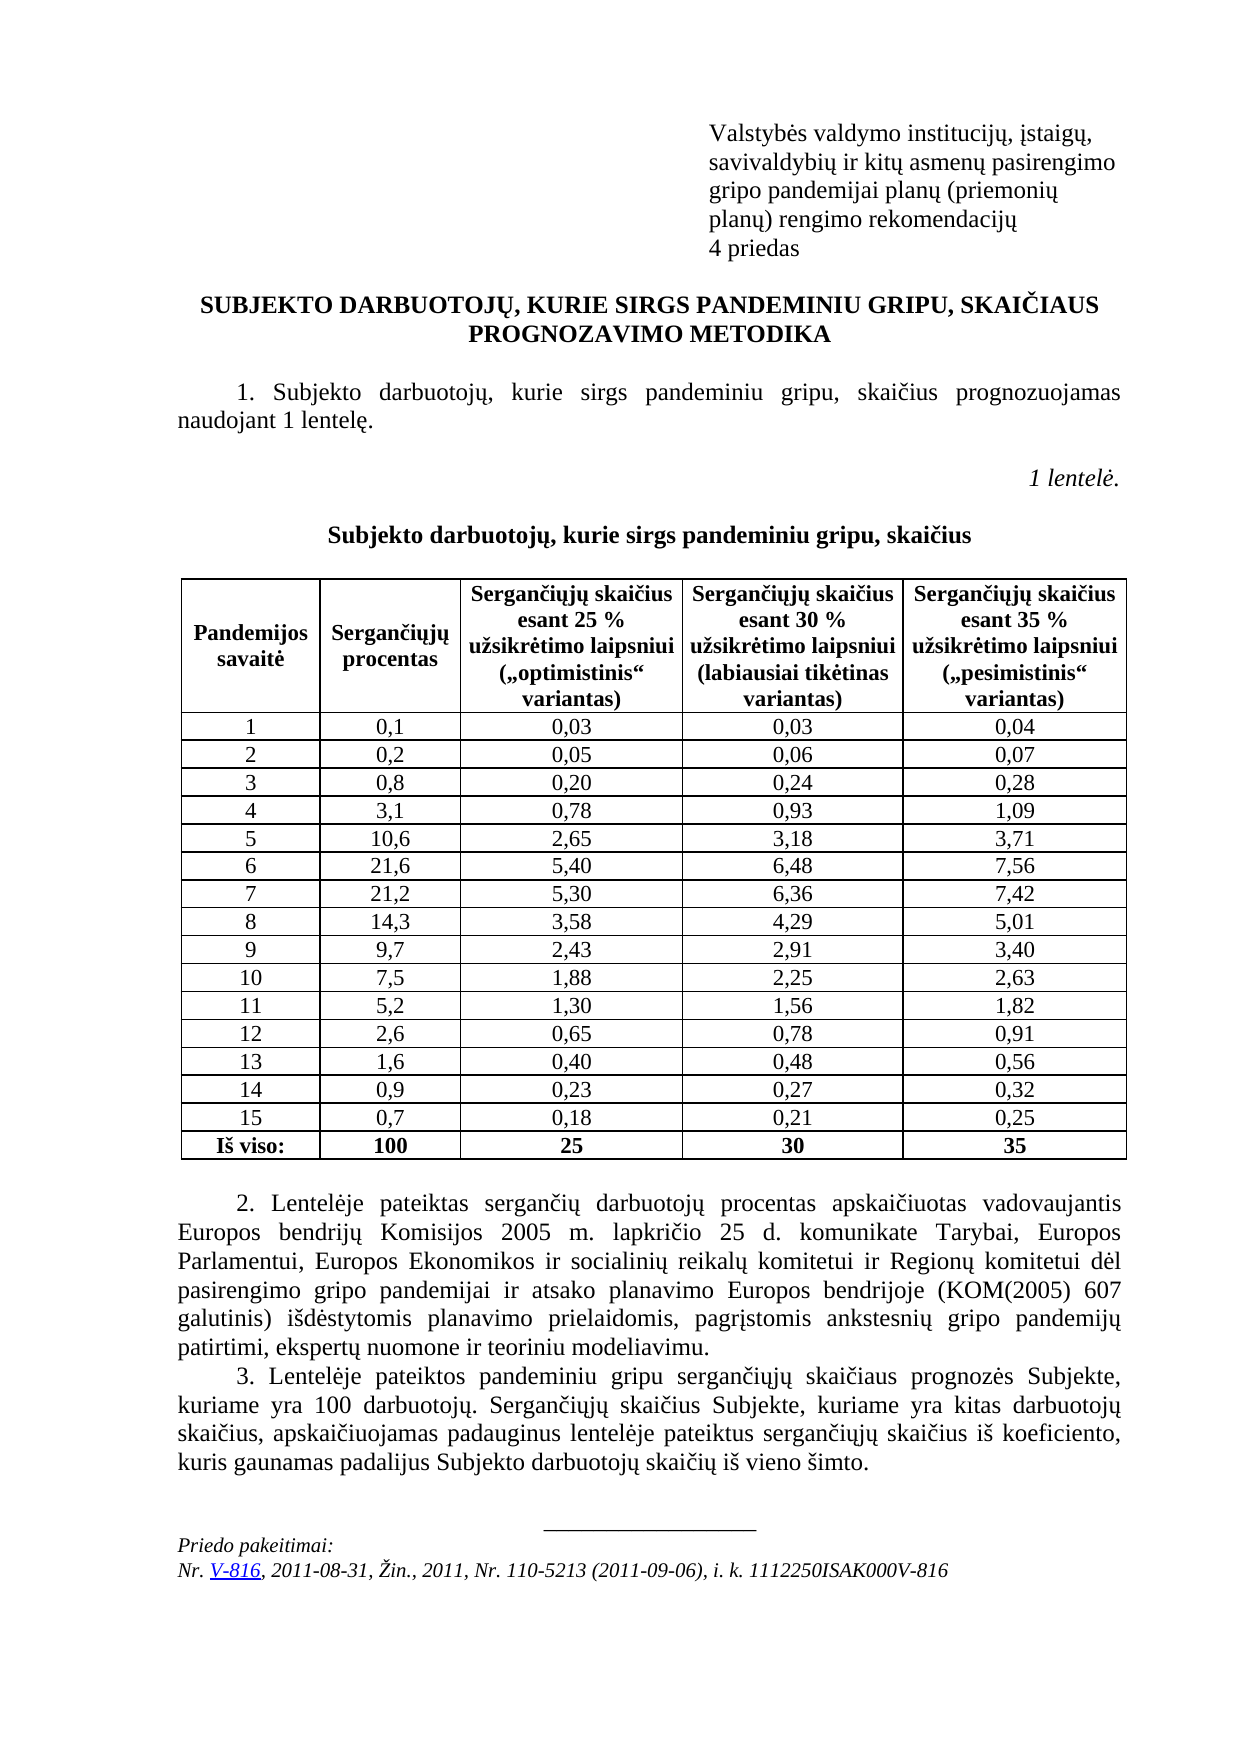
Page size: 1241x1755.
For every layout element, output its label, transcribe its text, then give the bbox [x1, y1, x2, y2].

table_cell 1,82 [904, 992, 1126, 1018]
table_cell 0,07 [904, 741, 1126, 767]
table_cell 3 [182, 769, 319, 795]
table_cell 14,3 [321, 908, 460, 935]
table_cell 0,1 [321, 713, 460, 739]
table_cell 7,56 [904, 853, 1126, 879]
table_cell 100 [321, 1132, 460, 1158]
table_cell 1,6 [321, 1048, 460, 1074]
table_cell 0,03 [683, 713, 902, 739]
table_cell 0,8 [321, 769, 460, 795]
table_cell 0,91 [904, 1020, 1126, 1046]
table_cell 0,65 [461, 1020, 682, 1046]
table_cell 0,25 [904, 1104, 1126, 1130]
table_cell 7,42 [904, 881, 1126, 907]
table_cell 35 [904, 1132, 1126, 1158]
table_cell 21,6 [321, 853, 460, 879]
table_cell 5,2 [321, 992, 460, 1018]
table_cell 5,30 [461, 881, 682, 907]
table_cell 30 [683, 1132, 902, 1158]
table_cell 4 [182, 797, 319, 823]
table_cell 9,7 [321, 936, 460, 963]
text Priedo pakeitimai: [177, 1533, 1122, 1557]
text _________________ [177, 1505, 1122, 1533]
table_cell 11 [182, 992, 319, 1018]
text 3. Lentelėje pateiktos pandeminiu gripu sergančiųjų skaičiaus prognozės Subjekte, kuriame yra 100 darbuotojų. Sergančiųjų skaičius Subjekte, kuriame yra kitas darbuotojų skaičius, apskaičiuojamas padauginus lentelėje pateiktus sergančiųjų skaičius iš koeficiento, kuris gaunamas padalijus Subjekto darbuotojų skaičių iš vieno šimto. [177, 1361, 1122, 1476]
table_cell 6 [182, 853, 319, 879]
table_cell 0,7 [321, 1104, 460, 1130]
table_cell 10,6 [321, 825, 460, 851]
table_cell 0,23 [461, 1076, 682, 1102]
table_cell 0,2 [321, 741, 460, 767]
table_cell 0,93 [683, 797, 902, 823]
table_cell 0,27 [683, 1076, 902, 1102]
table_cell 9 [182, 936, 319, 963]
table_cell 1,30 [461, 992, 682, 1018]
table_cell Iš viso: [182, 1132, 319, 1158]
table_header Sergančiųjų skaičius esant 35 % užsikrėtimo laipsniui („pesimistinis“ variantas) [904, 580, 1126, 711]
table_cell 0,04 [904, 713, 1126, 739]
table_cell 1,88 [461, 964, 682, 991]
table_cell 0,20 [461, 769, 682, 795]
table_cell 21,2 [321, 881, 460, 907]
text Valstybės valdymo institucijų, įstaigų, [702, 118, 1122, 147]
table_cell 2,63 [904, 964, 1126, 991]
table_cell 3,1 [321, 797, 460, 823]
table_cell 25 [461, 1132, 682, 1158]
table_cell 2,65 [461, 825, 682, 851]
table_cell 2 [182, 741, 319, 767]
table_header Sergančiųjų skaičius esant 30 % užsikrėtimo laipsniui (labiausiai tikėtinas variantas) [683, 580, 902, 711]
table_cell 0,05 [461, 741, 682, 767]
text SUBJEKTO DARBUOTOJŲ, KURIE SIRGS PANDEMINIU GRIPU, SKAIČIAUS PROGNOZAVIMO METODIKA [177, 291, 1122, 348]
text Nr. V-816, 2011-08-31, Žin., 2011, Nr. 110-5213 (2011-09-06), i. k. 1112250ISAK000V-816 [177, 1557, 1122, 1582]
table_cell 2,43 [461, 936, 682, 963]
table_cell 15 [182, 1104, 319, 1130]
table_cell 0,28 [904, 769, 1126, 795]
table_cell 1,56 [683, 992, 902, 1018]
text 1 lentelė. [177, 463, 1122, 492]
table_cell 10 [182, 964, 319, 991]
table_cell 12 [182, 1020, 319, 1046]
table_cell 3,71 [904, 825, 1126, 851]
table_cell 6,48 [683, 853, 902, 879]
table_cell 4,29 [683, 908, 902, 935]
table_cell 3,18 [683, 825, 902, 851]
table_cell 0,21 [683, 1104, 902, 1130]
table_header Sergančiųjų skaičius esant 25 % užsikrėtimo laipsniui („optimistinis“ variantas) [461, 580, 682, 711]
table_header Pandemijos savaitė [182, 580, 319, 711]
table_cell 0,24 [683, 769, 902, 795]
table_cell 0,9 [321, 1076, 460, 1102]
table_cell 3,40 [904, 936, 1126, 963]
text gripo pandemijai planų (priemonių [177, 176, 1122, 204]
table_cell 0,48 [683, 1048, 902, 1074]
text savivaldybių ir kitų asmenų pasirengimo [177, 147, 1122, 176]
table_header Sergančiųjų procentas [321, 580, 460, 711]
table_cell 0,78 [461, 797, 682, 823]
table_cell 7 [182, 881, 319, 907]
table_cell 13 [182, 1048, 319, 1074]
text planų) rengimo rekomendacijų [177, 204, 1122, 233]
table_cell 1,09 [904, 797, 1126, 823]
text Subjekto darbuotojų, kurie sirgs pandeminiu gripu, skaičius [177, 521, 1122, 549]
table_cell 7,5 [321, 964, 460, 991]
table_cell 0,32 [904, 1076, 1126, 1102]
text 2. Lentelėje pateiktas sergančių darbuotojų procentas apskaičiuotas vadovaujantis Europos bendrijų Komisijos 2005 m. lapkričio 25 d. komunikate Tarybai, Europos Parlamentui, Europos Ekonomikos ir socialinių reikalų komitetui ir Regionų komitetui dėl pasirengimo gripo pandemijai ir atsako planavimo Europos bendrijoje (KOM(2005) 607 galutinis) išdėstytomis planavimo prielaidomis, pagrįstomis ankstesnių gripo pandemijų patirtimi, ekspertų nuomone ir teoriniu modeliavimu. [177, 1188, 1122, 1361]
table_cell 0,18 [461, 1104, 682, 1130]
table_cell 5,40 [461, 853, 682, 879]
table_cell 1 [182, 713, 319, 739]
table_cell 8 [182, 908, 319, 935]
table_cell 6,36 [683, 881, 902, 907]
table_cell 0,78 [683, 1020, 902, 1046]
table_cell 0,40 [461, 1048, 682, 1074]
text 4 priedas [177, 233, 1122, 262]
table_cell 5,01 [904, 908, 1126, 935]
table_cell 2,6 [321, 1020, 460, 1046]
table_cell 0,56 [904, 1048, 1126, 1074]
table_cell 3,58 [461, 908, 682, 935]
table_cell 5 [182, 825, 319, 851]
table_cell 2,91 [683, 936, 902, 963]
table_cell 2,25 [683, 964, 902, 991]
table_cell 0,03 [461, 713, 682, 739]
table_cell 0,06 [683, 741, 902, 767]
text 1. Subjekto darbuotojų, kurie sirgs pandeminiu gripu, skaičius prognozuojamas naudojant 1 lentelę. [177, 377, 1122, 434]
table_cell 14 [182, 1076, 319, 1102]
